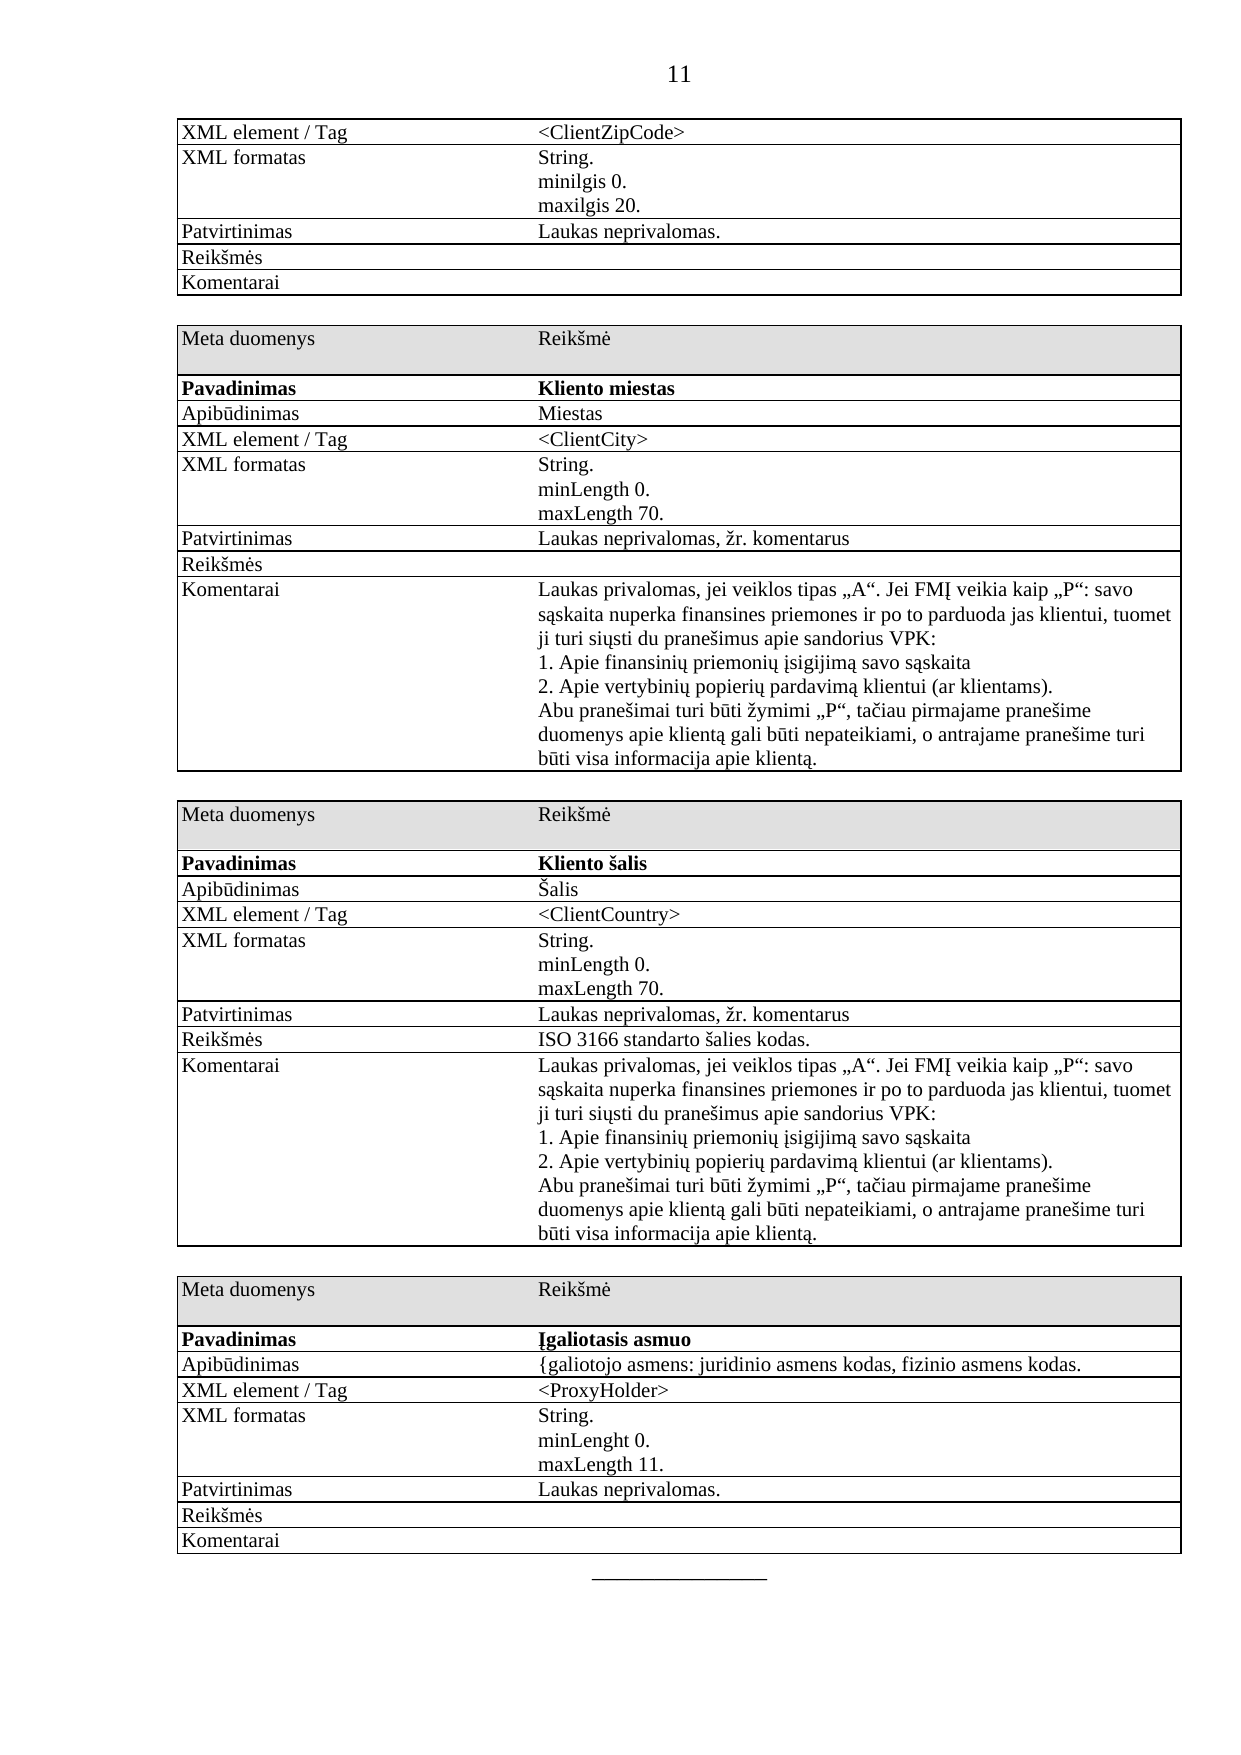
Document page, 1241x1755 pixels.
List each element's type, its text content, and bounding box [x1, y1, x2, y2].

table_cell [534, 270, 538, 294]
table_header Reikšmė [534, 1277, 1180, 1325]
table_header Reikšmė [534, 326, 1180, 374]
table_cell XML formatas [178, 145, 534, 217]
table_header Meta duomenys [178, 326, 534, 374]
table_header Meta duomenys [178, 1277, 534, 1325]
table_cell [534, 552, 538, 576]
table_cell XML formatas [178, 928, 534, 1000]
table_cell Komentarai [178, 1053, 534, 1245]
table_cell [534, 1528, 538, 1552]
table_cell XML formatas [178, 1403, 534, 1476]
table_cell [534, 1503, 538, 1527]
table_cell [534, 245, 538, 269]
table_cell Komentarai [178, 577, 534, 770]
table_header Reikšmė [534, 802, 1180, 849]
text ______________ [177, 1554, 1181, 1583]
table_header Meta duomenys [178, 802, 534, 849]
table_cell XML formatas [178, 452, 534, 524]
